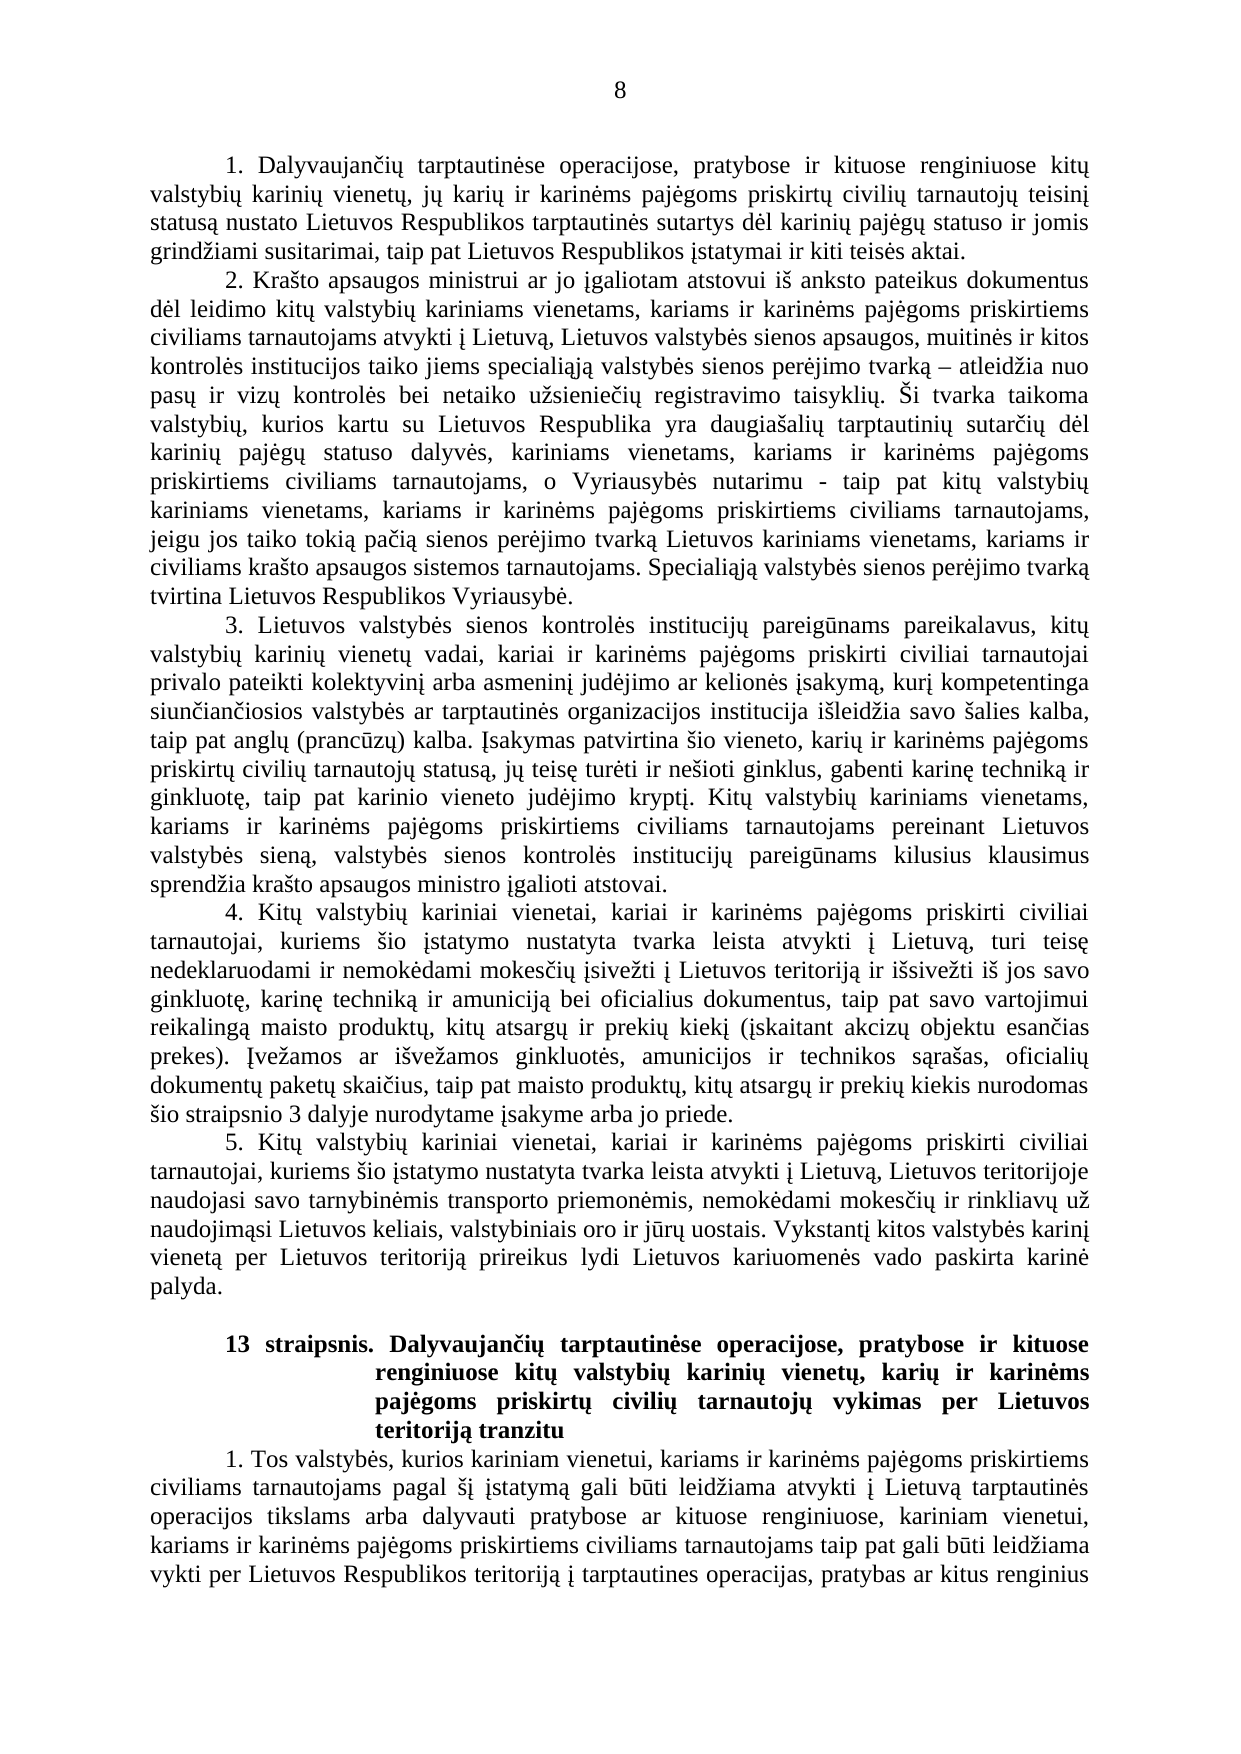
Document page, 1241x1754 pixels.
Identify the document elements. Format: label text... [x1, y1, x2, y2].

text 5. Kitų valstybių kariniai vienetai, kariai ir karinėms pajėgoms priskirti civiliai tarnautojai, kuriems šio įstatymo nustatyta tvarka leista atvykti į Lietuvą, Lietuvos teritorijoje naudojasi savo tarnybinėmis transporto priemonėmis, nemokėdami mokesčių ir rinkliavų už naudojimąsi Lietuvos keliais, valstybiniais oro ir jūrų uostais. Vykstantį kitos valstybės karinį vienetą per Lietuvos teritoriją prireikus lydi Lietuvos kariuomenės vado paskirta karinė palyda. [150, 1127, 1090, 1300]
text 3. Lietuvos valstybės sienos kontrolės institucijų pareigūnams pareikalavus, kitų valstybių karinių vienetų vadai, kariai ir karinėms pajėgoms priskirti civiliai tarnautojai privalo pateikti kolektyvinį arba asmeninį judėjimo ar kelionės įsakymą, kurį kompetentinga siunčiančiosios valstybės ar tarptautinės organizacijos institucija išleidžia savo šalies kalba, taip pat anglų (prancūzų) kalba. Įsakymas patvirtina šio vieneto, karių ir karinėms pajėgoms priskirtų civilių tarnautojų statusą, jų teisę turėti ir nešioti ginklus, gabenti karinę techniką ir ginkluotę, taip pat karinio vieneto judėjimo kryptį. Kitų valstybių kariniams vienetams, kariams ir karinėms pajėgoms priskirtiems civiliams tarnautojams pereinant Lietuvos valstybės sieną, valstybės sienos kontrolės institucijų pareigūnams kilusius klausimus sprendžia krašto apsaugos ministro įgalioti atstovai. [150, 610, 1090, 897]
text 13 straipsnis. Dalyvaujančių tarptautinėse operacijose, pratybose ir kituose renginiuose kitų valstybių karinių vienetų, karių ir karinėms pajėgoms priskirtų civilių tarnautojų vykimas per Lietuvos teritoriją tranzitu [225, 1329, 1090, 1444]
text 2. Krašto apsaugos ministrui ar jo įgaliotam atstovui iš anksto pateikus dokumentus dėl leidimo kitų valstybių kariniams vienetams, kariams ir karinėms pajėgoms priskirtiems civiliams tarnautojams atvykti į Lietuvą, Lietuvos valstybės sienos apsaugos, muitinės ir kitos kontrolės institucijos taiko jiems specialiąją valstybės sienos perėjimo tvarką – atleidžia nuo pasų ir vizų kontrolės bei netaiko užsieniečių registravimo taisyklių. Ši tvarka taikoma valstybių, kurios kartu su Lietuvos Respublika yra daugiašalių tarptautinių sutarčių dėl karinių pajėgų statuso dalyvės, kariniams vienetams, kariams ir karinėms pajėgoms priskirtiems civiliams tarnautojams, o Vyriausybės nutarimu - taip pat kitų valstybių kariniams vienetams, kariams ir karinėms pajėgoms priskirtiems civiliams tarnautojams, jeigu jos taiko tokią pačią sienos perėjimo tvarką Lietuvos kariniams vienetams, kariams ir civiliams krašto apsaugos sistemos tarnautojams. Specialiąją valstybės sienos perėjimo tvarką tvirtina Lietuvos Respublikos Vyriausybė. [150, 265, 1090, 610]
text 4. Kitų valstybių kariniai vienetai, kariai ir karinėms pajėgoms priskirti civiliai tarnautojai, kuriems šio įstatymo nustatyta tvarka leista atvykti į Lietuvą, turi teisę nedeklaruodami ir nemokėdami mokesčių įsivežti į Lietuvos teritoriją ir išsivežti iš jos savo ginkluotę, karinę techniką ir amuniciją bei oficialius dokumentus, taip pat savo vartojimui reikalingą maisto produktų, kitų atsargų ir prekių kiekį (įskaitant akcizų objektu esančias prekes). Įvežamos ar išvežamos ginkluotės, amunicijos ir technikos sąrašas, oficialių dokumentų paketų skaičius, taip pat maisto produktų, kitų atsargų ir prekių kiekis nurodomas šio straipsnio 3 dalyje nurodytame įsakyme arba jo priede. [150, 897, 1090, 1127]
text 1. Dalyvaujančių tarptautinėse operacijose, pratybose ir kituose renginiuose kitų valstybių karinių vienetų, jų karių ir karinėms pajėgoms priskirtų civilių tarnautojų teisinį statusą nustato Lietuvos Respublikos tarptautinės sutartys dėl karinių pajėgų statuso ir jomis grindžiami susitarimai, taip pat Lietuvos Respublikos įstatymai ir kiti teisės aktai. [150, 150, 1090, 265]
text 1. Tos valstybės, kurios kariniam vienetui, kariams ir karinėms pajėgoms priskirtiems civiliams tarnautojams pagal šį įstatymą gali būti leidžiama atvykti į Lietuvą tarptautinės operacijos tikslams arba dalyvauti pratybose ar kituose renginiuose, kariniam vienetui, kariams ir karinėms pajėgoms priskirtiems civiliams tarnautojams taip pat gali būti leidžiama vykti per Lietuvos Respublikos teritoriją į tarptautines operacijas, pratybas ar kitus renginius [150, 1444, 1090, 1587]
